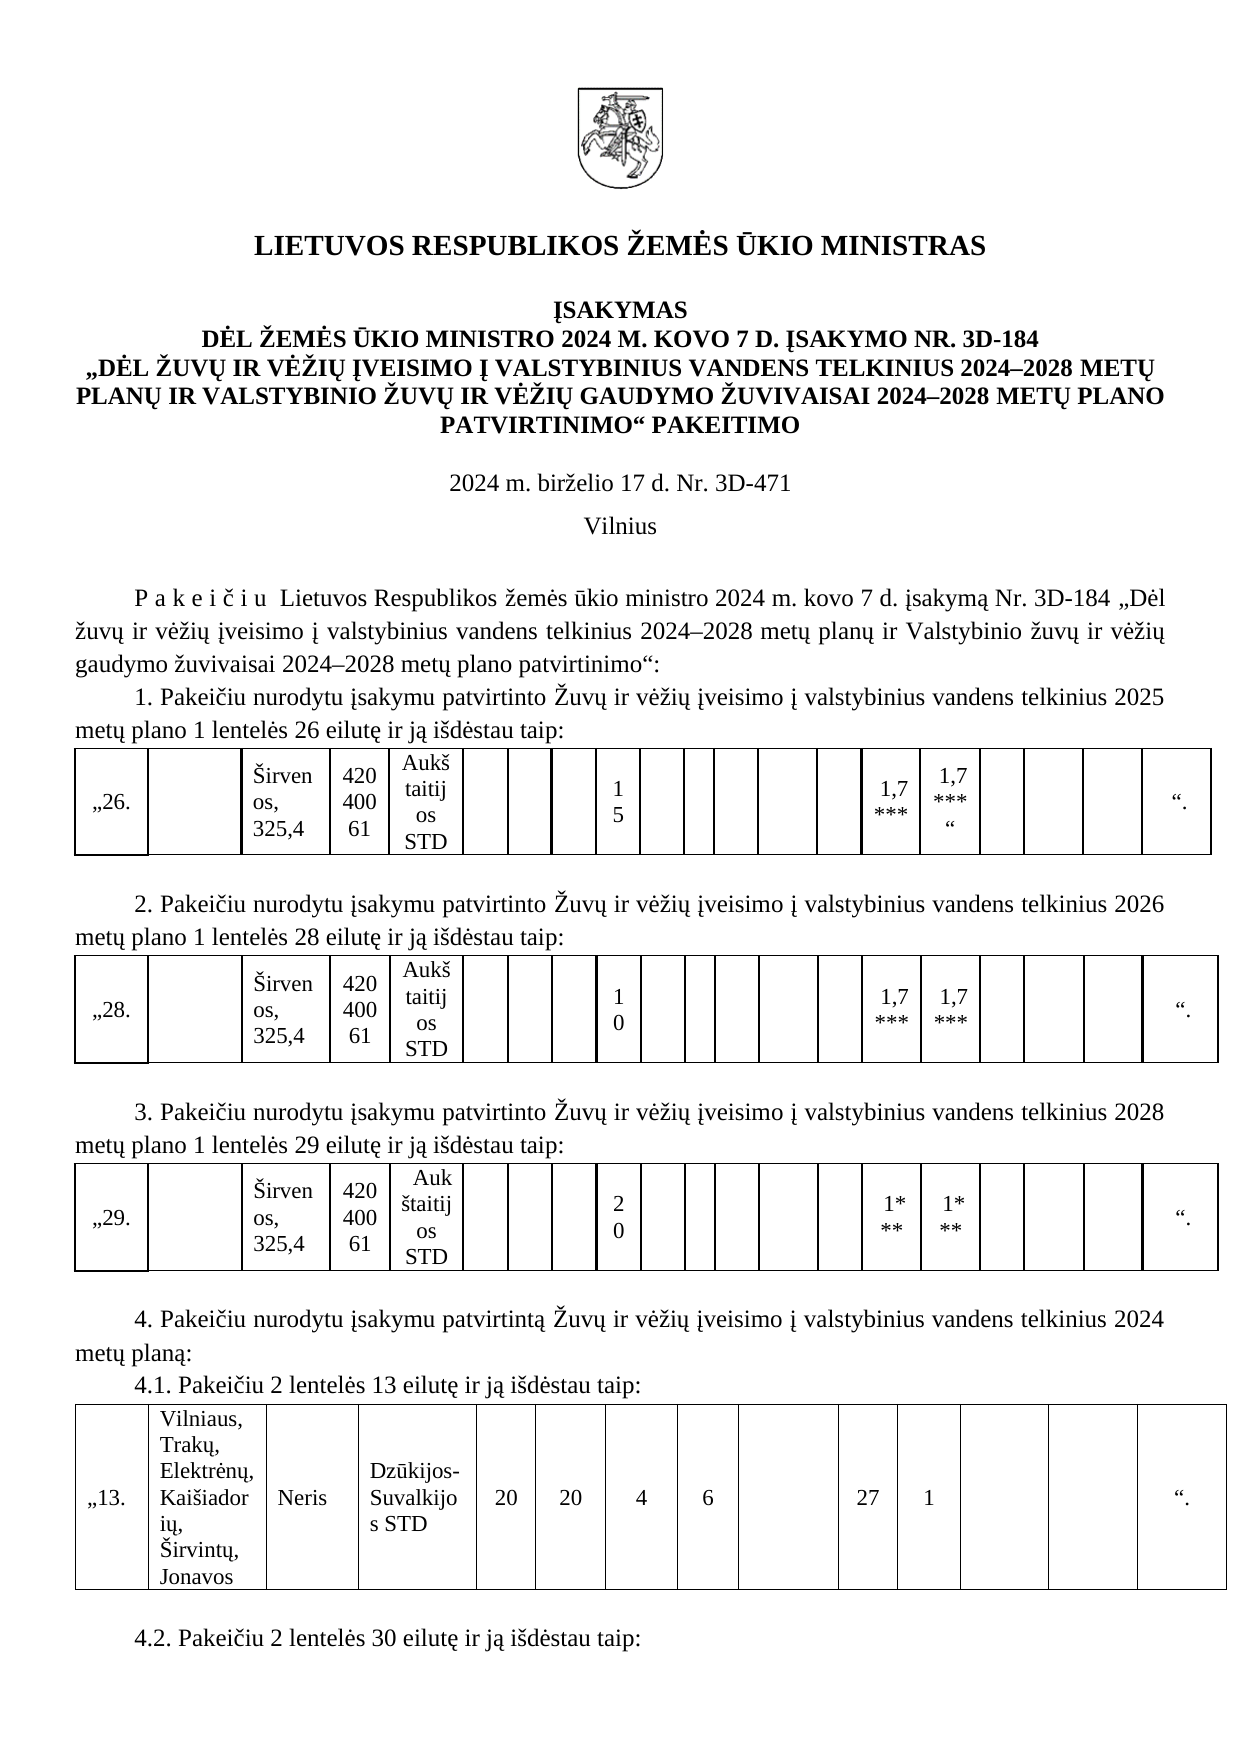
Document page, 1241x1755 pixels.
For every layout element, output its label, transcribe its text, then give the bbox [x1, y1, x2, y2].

table_header [716, 956, 758, 1062]
table_header 10 [598, 956, 640, 1062]
table_header [1085, 1164, 1141, 1269]
text Vilnius [75, 511, 1165, 539]
table_header [553, 956, 595, 1062]
table_header [981, 956, 1023, 1062]
table_header Dzūkijos-Suvalkijos STD [359, 1405, 476, 1589]
table_header Širvenos, 325,4 [243, 956, 329, 1062]
table_header [739, 1405, 838, 1589]
table_header “. [1138, 1405, 1226, 1589]
table_header [716, 1164, 758, 1269]
table_header 27 [839, 1405, 897, 1589]
table_header Aukštaitijos STD [391, 956, 462, 1062]
table_header [760, 956, 817, 1062]
table_header [686, 1164, 714, 1269]
text „DĖL ŽUVŲ IR VĖŽIŲ ĮVEISIMO Į VALSTYBINIUS VANDENS TELKINIUS 2024–2028 METŲ PLANŲ IR VALSTYBINIO ŽUVŲ IR VĖŽIŲ GAUDYMO ŽUVIVAISAI 2024–2028 METŲ PLANO PATvIRTINIMO“ pakeitimo [75, 353, 1165, 439]
table_header [1085, 956, 1141, 1062]
text P a k e i č i u Lietuvos Respublikos žemės ūkio ministro 2024 m. kovo 7 d. įsakymą Nr. 3D-184 „Dėl žuvų ir vėžių įveisimo į valstybinius vandens telkinius 2024–2028 metų planų ir Valstybinio žuvų ir vėžių gaudymo žuvivaisai 2024–2028 metų plano patvirtinimo“: [75, 583, 1165, 677]
table_header 1*** [863, 1164, 920, 1269]
table_header 20 [598, 1164, 640, 1269]
table_header [642, 956, 684, 1062]
table_header 1,7*** [863, 956, 920, 1062]
table_header 1*** [922, 1164, 979, 1269]
table_header “. [1144, 956, 1217, 1062]
table_header 15 [597, 749, 639, 854]
table_header [685, 749, 713, 854]
text 2024 m. birželio 17 d. Nr. 3D-471 [75, 468, 1165, 496]
table_header 0 [464, 956, 507, 1062]
text ĮSAKYMAS [75, 295, 1165, 324]
table_header 20 [477, 1405, 535, 1589]
table_header [819, 956, 861, 1062]
table_header [509, 749, 550, 854]
table_header „13. [76, 1405, 148, 1589]
table_header [1025, 956, 1083, 1062]
table_header [818, 749, 860, 854]
table_header „28. [76, 956, 147, 1062]
table_header „26. [76, 749, 147, 854]
table_header 42040061 [331, 956, 389, 1062]
table_header [1025, 1164, 1083, 1269]
text 4.1. Pakeičiu 2 lentelės 13 eilutę ir ją išdėstau taip: [75, 1371, 1165, 1399]
table_header 4 [606, 1405, 677, 1589]
table_header [149, 1164, 241, 1269]
table_header Širvenos, 325,4 [243, 749, 329, 854]
table_header 42040061 [331, 1164, 389, 1269]
table_header [961, 1405, 1048, 1589]
text 1. Pakeičiu nurodytu įsakymu patvirtinto Žuvų ir vėžių įveisimo į valstybinius vandens telkinius 2025 metų plano 1 lentelės 26 eilutę ir ją išdėstau taip: [75, 682, 1165, 743]
text 4. Pakeičiu nurodytu įsakymu patvirtintą Žuvų ir vėžių įveisimo į valstybinius vandens telkinius 2024 metų planą: [75, 1304, 1165, 1366]
text Dėl žemės ūkio ministro 2024 M. KOVO 7 D. ĮSAKYMO NR. 3D-184 [75, 324, 1165, 353]
table_header [641, 749, 683, 854]
table_header [149, 749, 240, 854]
text 3. Pakeičiu nurodytu įsakymu patvirtinto Žuvų ir vėžių įveisimo į valstybinius vandens telkinius 2028 metų plano 1 lentelės 29 eilutę ir ją išdėstau taip: [75, 1097, 1165, 1159]
table_header [1025, 749, 1082, 854]
table_header [759, 749, 816, 854]
table_header [760, 1164, 817, 1269]
table_header 1 [898, 1405, 960, 1589]
table_header [509, 1164, 551, 1269]
table_header [715, 749, 757, 854]
text LIETUVOS RESPUBLIKOS ŽEMĖS ŪKIO MINISTRAS [75, 228, 1165, 262]
table_header [553, 1164, 595, 1269]
text 4.2. Pakeičiu 2 lentelės 30 eilutę ir ją išdėstau taip: [75, 1623, 1165, 1652]
table_header „29. [76, 1164, 147, 1269]
table_header [509, 956, 551, 1062]
table_header 0 [464, 1164, 507, 1269]
table_header [642, 1164, 684, 1269]
table_header [819, 1164, 861, 1269]
table_header 1,7*** [863, 749, 919, 854]
table_header [981, 1164, 1023, 1269]
table_header 0 [464, 749, 507, 854]
table_header 6 [678, 1405, 738, 1589]
table_header [1049, 1405, 1137, 1589]
table_header [686, 956, 714, 1062]
table_header Neris [267, 1405, 358, 1589]
table_header “. [1144, 1164, 1217, 1269]
table_header Aukštaitijos STD [390, 749, 462, 854]
table_header 42040061 [331, 749, 388, 854]
table_header [981, 749, 1023, 854]
table_header 1,7*** [922, 956, 979, 1062]
table_header 20 [536, 1405, 605, 1589]
table_header [1084, 749, 1141, 854]
table_header Širvenos, 325,4 [243, 1164, 329, 1269]
table_header [553, 749, 595, 854]
text 2. Pakeičiu nurodytu įsakymu patvirtinto Žuvų ir vėžių įveisimo į valstybinius vandens telkinius 2026 metų plano 1 lentelės 28 eilutę ir ją išdėstau taip: [75, 889, 1165, 951]
table_header [149, 956, 241, 1062]
table_header “. [1143, 749, 1210, 854]
table_header Vilniaus, Trakų, Elektrėnų, Kaišiadorių, Širvintų, Jonavos [149, 1405, 266, 1589]
table_header Aukštaitijos STD [391, 1164, 462, 1269]
table_header 1,7***“ [921, 749, 979, 854]
